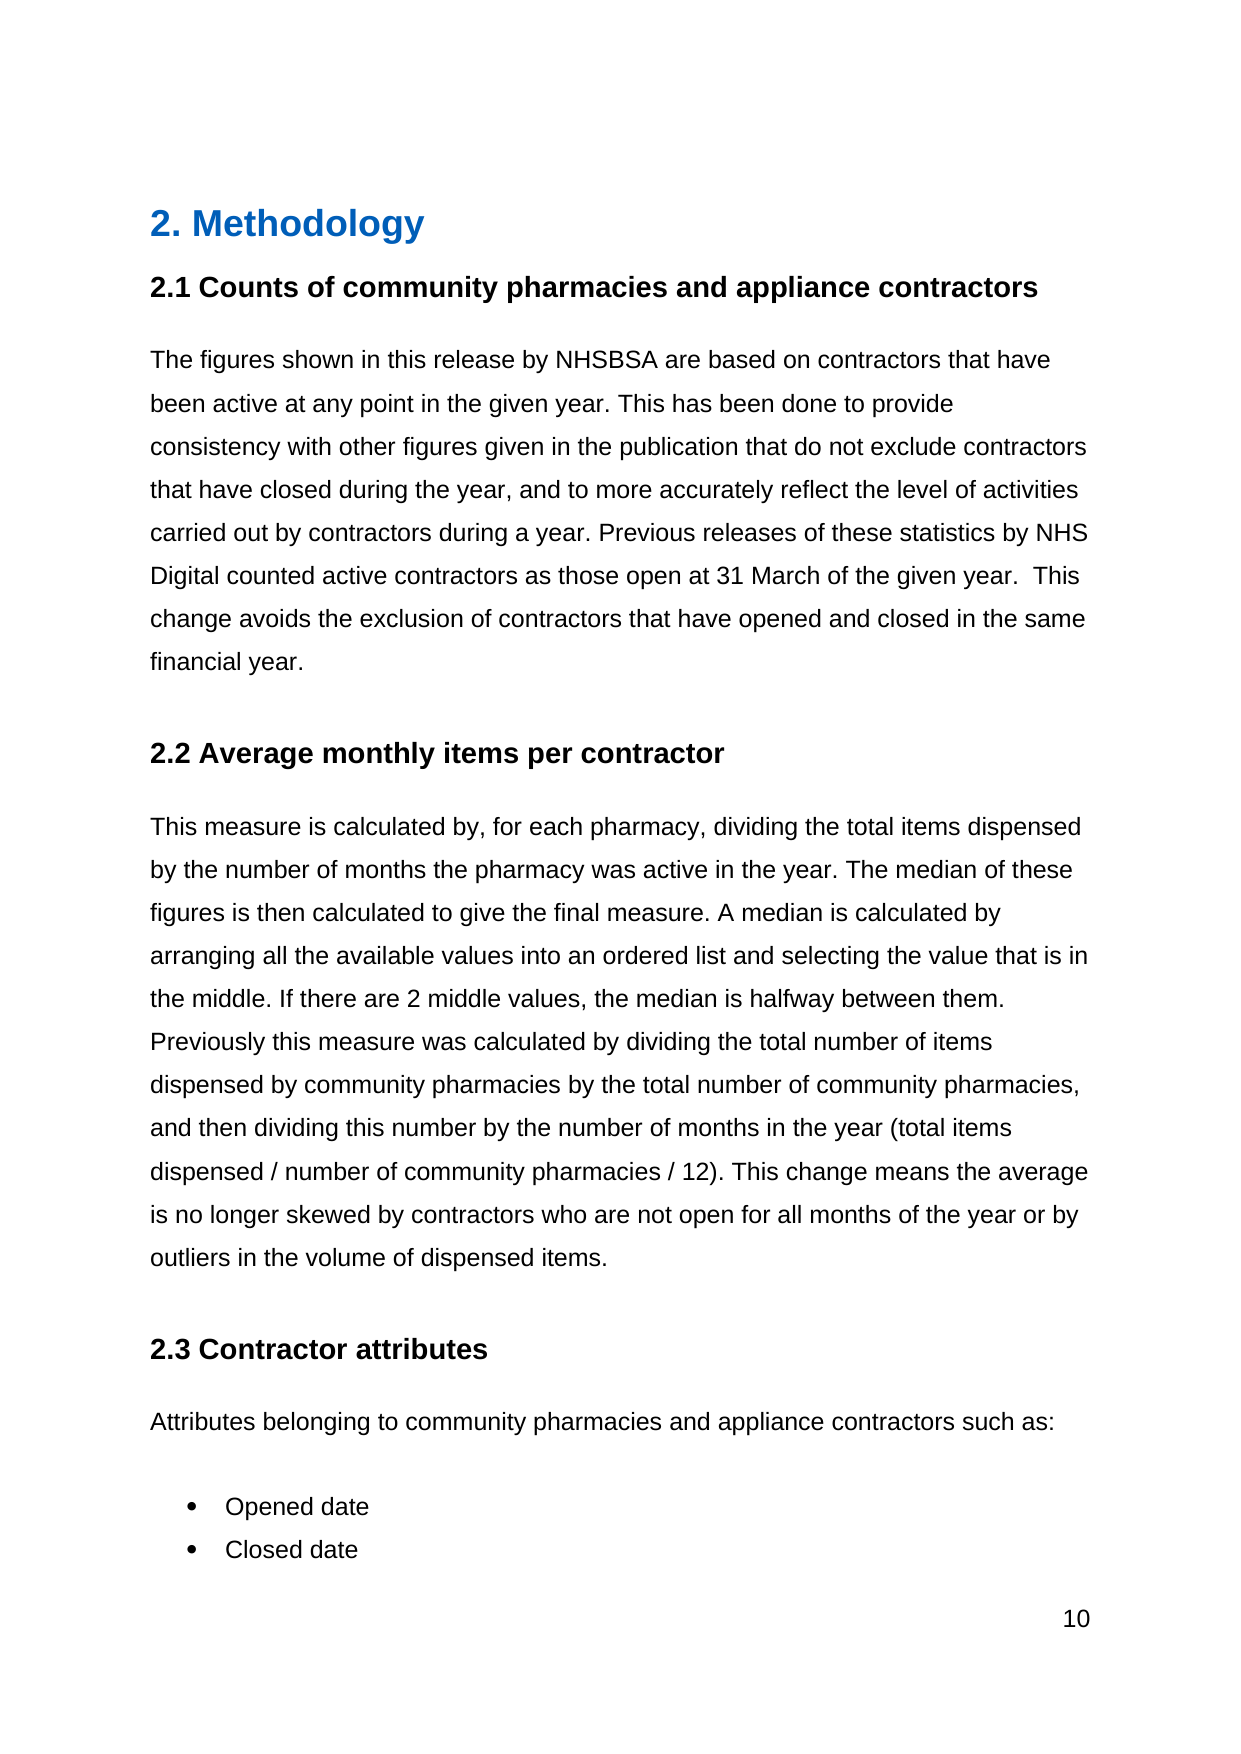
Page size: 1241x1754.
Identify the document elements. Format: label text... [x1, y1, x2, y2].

subtitle 2.2 Average monthly items per contractor [150, 736, 1090, 770]
subtitle 2.3 Contractor attributes [150, 1332, 1090, 1365]
subtitle 2.1 Counts of community pharmacies and appliance contractors [150, 270, 1090, 304]
subtitle 2. Methodology [150, 201, 1090, 244]
text This measure is calculated by, for each pharmacy, dividing the total items dispensed by the number of months the pharmacy was active in the year. The median of these figures is then calculated to give the final measure. A median is calculated by arranging all the available values into an ordered list and selecting the value that is in the middle. If there are 2 middle values, the median is halfway between them. Previously this measure was calculated by dividing the total number of items dispensed by community pharmacies by the total number of community pharmacies, and then dividing this number by the number of months in the year (total items dispensed / number of community pharmacies / 12). This change means the average is no longer skewed by contractors who are not open for all months of the year or by outliers in the volume of dispensed items. [150, 812, 1090, 1272]
text The figures shown in this release by NHSBSA are based on contractors that have been active at any point in the given year. This has been done to provide consistency with other figures given in the publication that do not exclude contractors that have closed during the year, and to more accurately reflect the level of activities carried out by contractors during a year. Previous releases of these statistics by NHS Digital counted active contractors as those open at 31 March of the given year. This change avoids the exclusion of contractors that have opened and closed in the same financial year. [150, 345, 1090, 676]
list Closed date [187, 1535, 1090, 1564]
list Opened date [187, 1492, 1090, 1521]
text Attributes belonging to community pharmacies and appliance contractors such as: [150, 1407, 1090, 1436]
